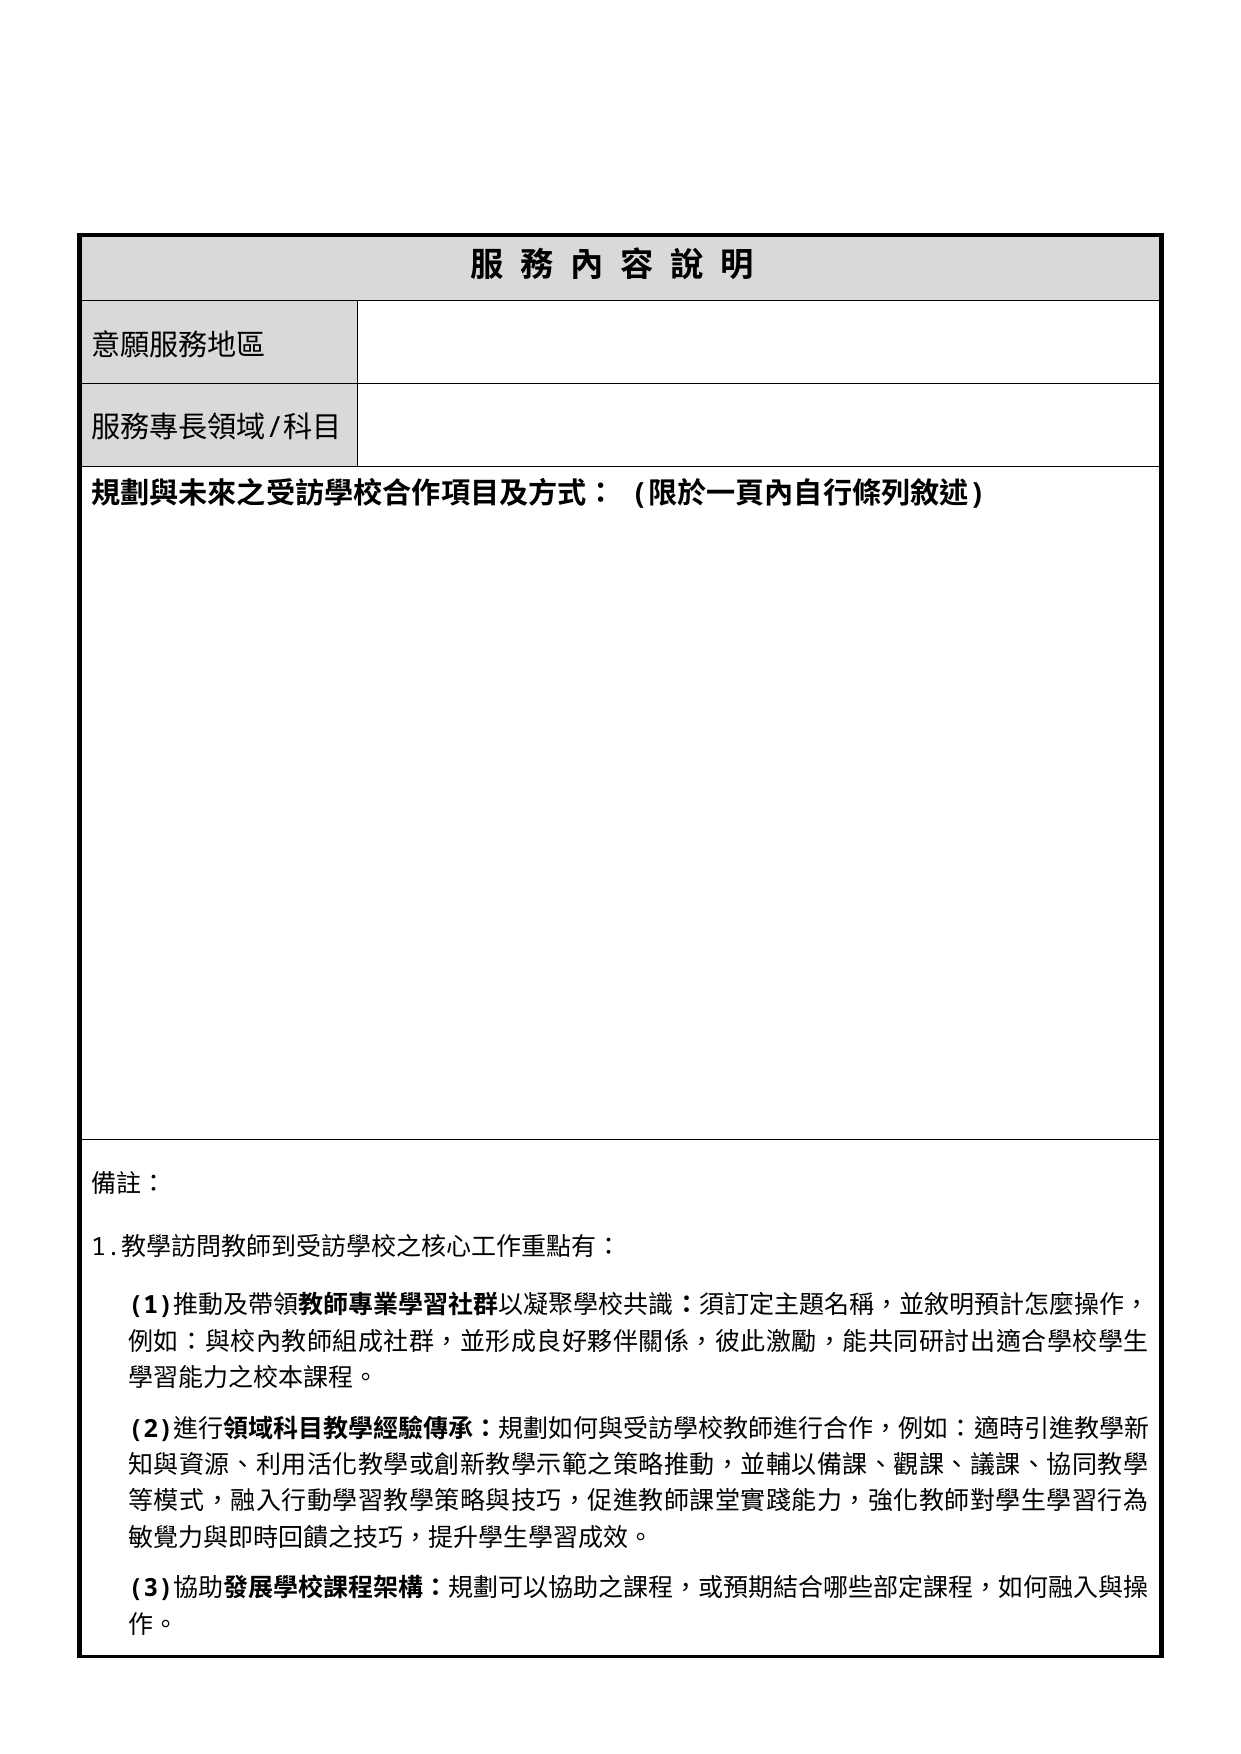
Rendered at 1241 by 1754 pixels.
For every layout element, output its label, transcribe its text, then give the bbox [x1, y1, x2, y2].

table_cell [358, 301, 1159, 383]
table_header 服 務 內 容 說 明 [82, 237, 1159, 300]
table_cell [358, 384, 1159, 466]
table_cell 備註： 1.教學訪問教師到受訪學校之核心工作重點有： (1)推動及帶領教師專業學習社群以凝聚學校共識：須訂定主題名稱，並敘明預計怎麼操作，例如：與校內教師組成社群，並形成良好夥伴關係，彼此激勵，能共同研討出適合學校學生學習能力之校本課程。 (2)進行領域科目教學經驗傳承：規劃如何與受訪學校教師進行合作，例如：適時引進教學新知與資源、利用活化教學或創新教學示範之策略推動，並輔以備課、觀課、議課、協同教學等模式，融入行動學習教學策略與技巧，促進教師課堂實踐能力，強化教師對學生學習行為敏覺力與即時回饋之技巧，提升學生學習成效。 (3)協助發展學校課程架構：規劃可以協助之課程，或預期結合哪些部定課程，如何融入與操作。 [82, 1140, 1159, 1655]
table_cell 規劃與未來之受訪學校合作項目及方式： (限於一頁內自行條列敘述) [82, 467, 1159, 1139]
table_cell 意願服務地區 [82, 301, 357, 383]
table_cell 服務專長領域/科目 [82, 384, 357, 466]
